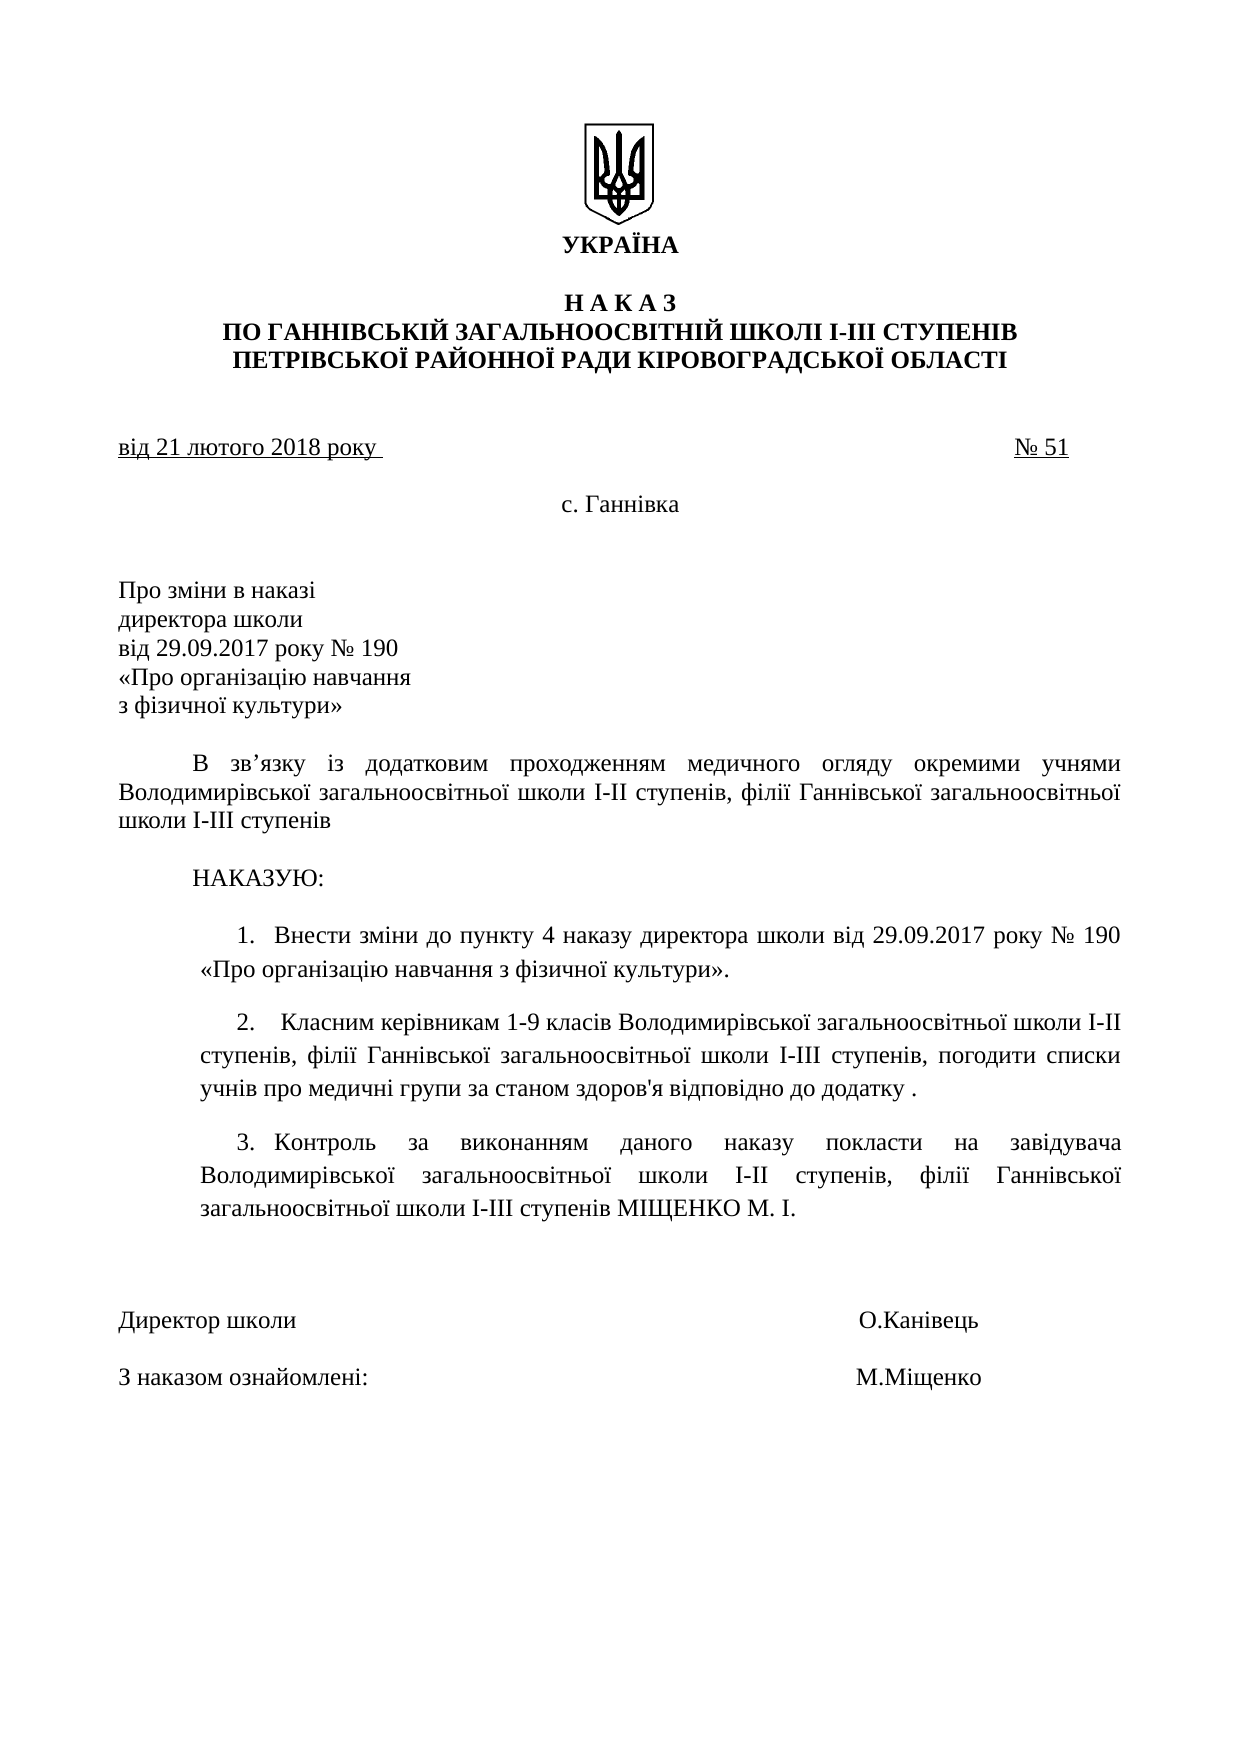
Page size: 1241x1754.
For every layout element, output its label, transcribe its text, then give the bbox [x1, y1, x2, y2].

text ПО ГАННІВСЬКІЙ ЗАГАЛЬНООСВІТНІЙ ШКОЛІ І-ІІІ СТУПЕНІВ [118, 317, 1122, 346]
text НАКАЗ [118, 288, 1122, 317]
text УКРАЇНА [118, 231, 1122, 259]
list Контроль за виконанням даного наказу покласти на завідувача Володимирівської загальноосвітньої школи І-ІІ ступенів, філії Ганнівської загальноосвітньої школи І-ІІІ ступенів МІЩЕНКО М. І. [162, 1127, 1122, 1222]
text Директор школи О.Канівець [118, 1305, 1122, 1333]
text від 21 лютого 2018 року № 51 [118, 432, 1122, 461]
text ПЕТРІВСЬКОЇ РАЙОННОЇ РАДИ КІРОВОГРАДСЬКОЇ ОБЛАСТІ [118, 346, 1122, 374]
text Про зміни в наказі [118, 576, 1122, 604]
list Класним керівникам 1-9 класів Володимирівської загальноосвітньої школи І-ІІ ступенів, філії Ганнівської загальноосвітньої школи І-ІІІ ступенів, погодити списки учнів про медичні групи за станом здоров'я відповідно до додатку . [162, 1007, 1122, 1102]
text від 29.09.2017 року № 190 [118, 633, 1122, 662]
text с. Ганнівка [118, 489, 1122, 518]
text НАКАЗУЮ: [118, 863, 1122, 892]
list Внести зміни до пункту 4 наказу директора школи від 29.09.2017 року № 190 «Про організацію навчання з фізичної культури». [162, 921, 1122, 982]
text з фізичної культури» [118, 691, 1122, 719]
text З наказом ознайомлені: М.Міщенко [118, 1362, 1122, 1391]
text «Про організацію навчання [118, 662, 1122, 691]
text В зв’язку із додатковим проходженням медичного огляду окремими учнями Володимирівської загальноосвітньої школи І-ІІ ступенів, філії Ганнівської загальноосвітньої школи І-ІІІ ступенів [118, 748, 1122, 834]
text директора школи [118, 604, 1122, 633]
